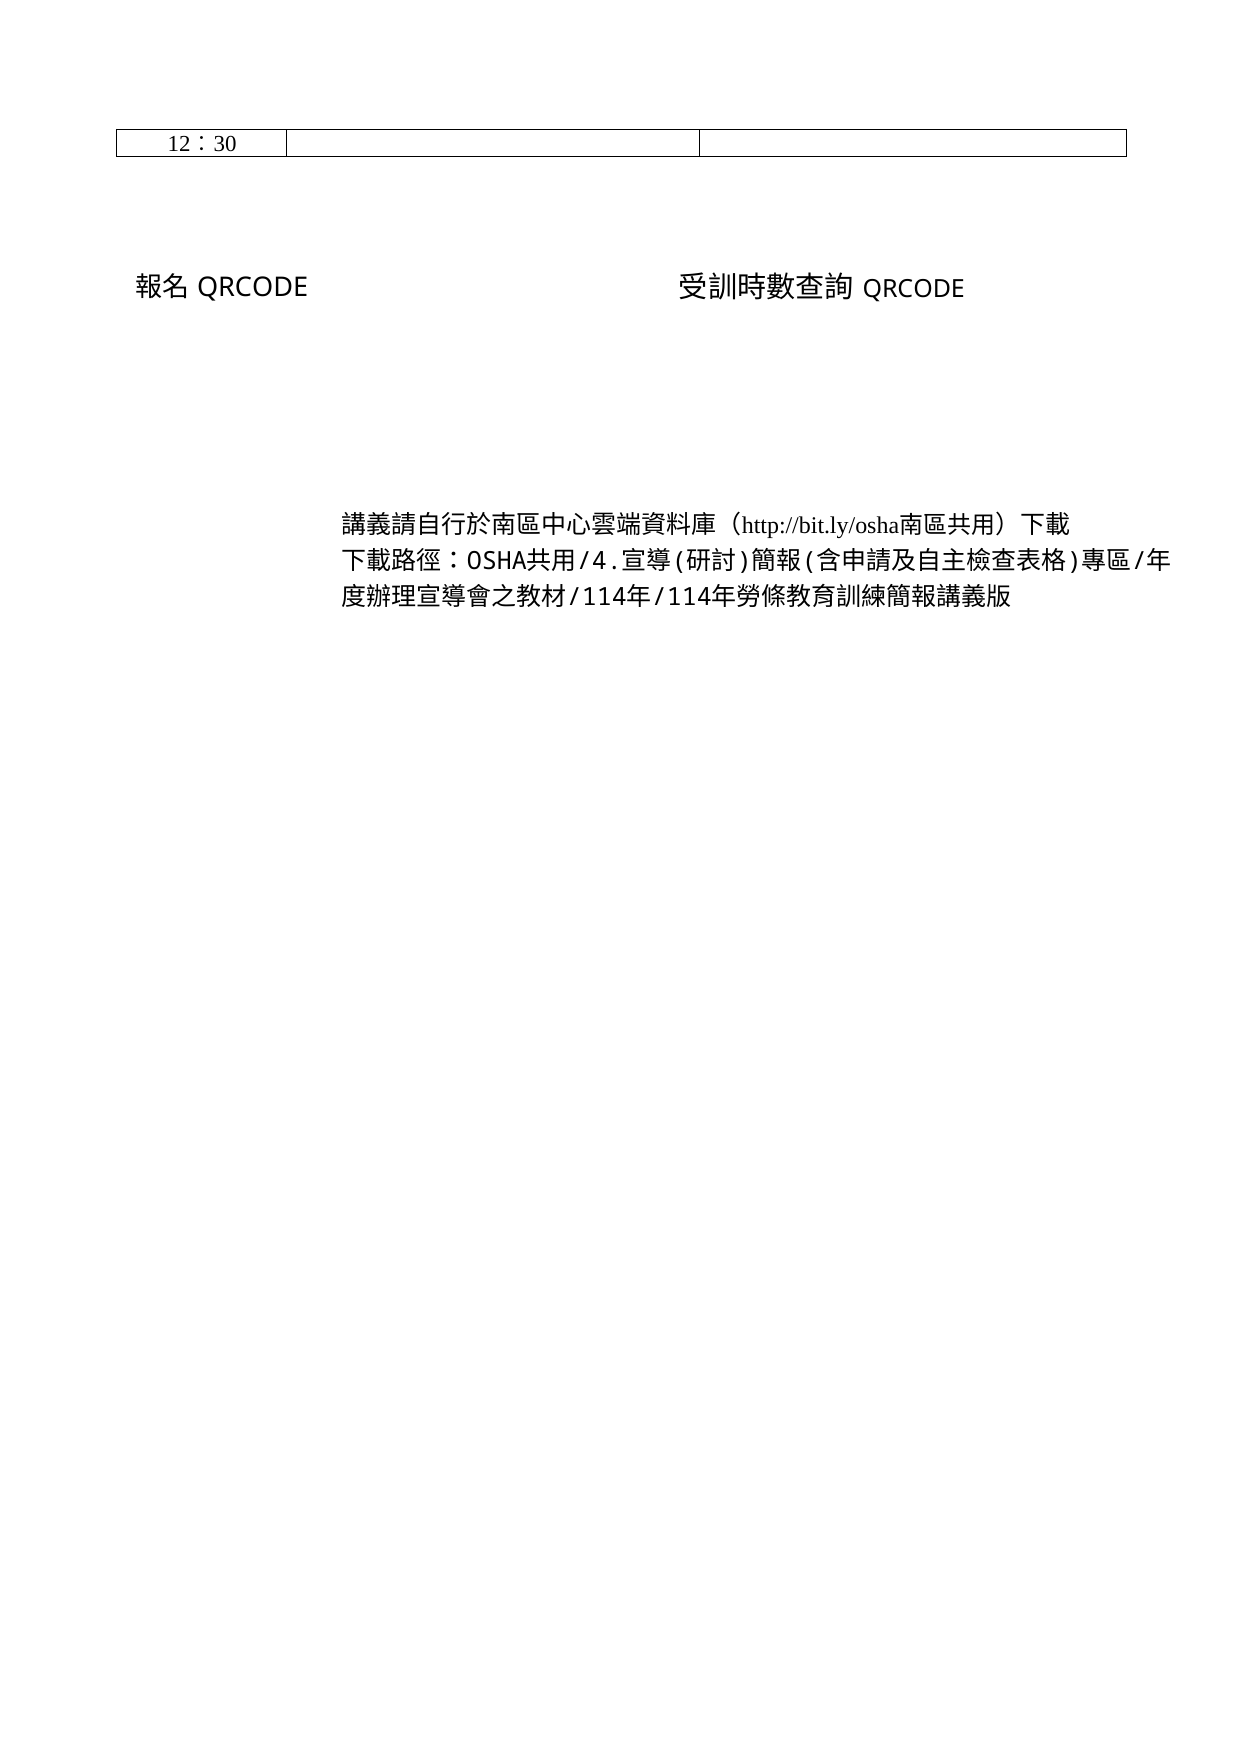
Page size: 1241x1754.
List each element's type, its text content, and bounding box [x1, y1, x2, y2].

table_cell 12：30 [117, 130, 286, 156]
table_cell [700, 130, 1126, 156]
table_cell [287, 130, 699, 156]
